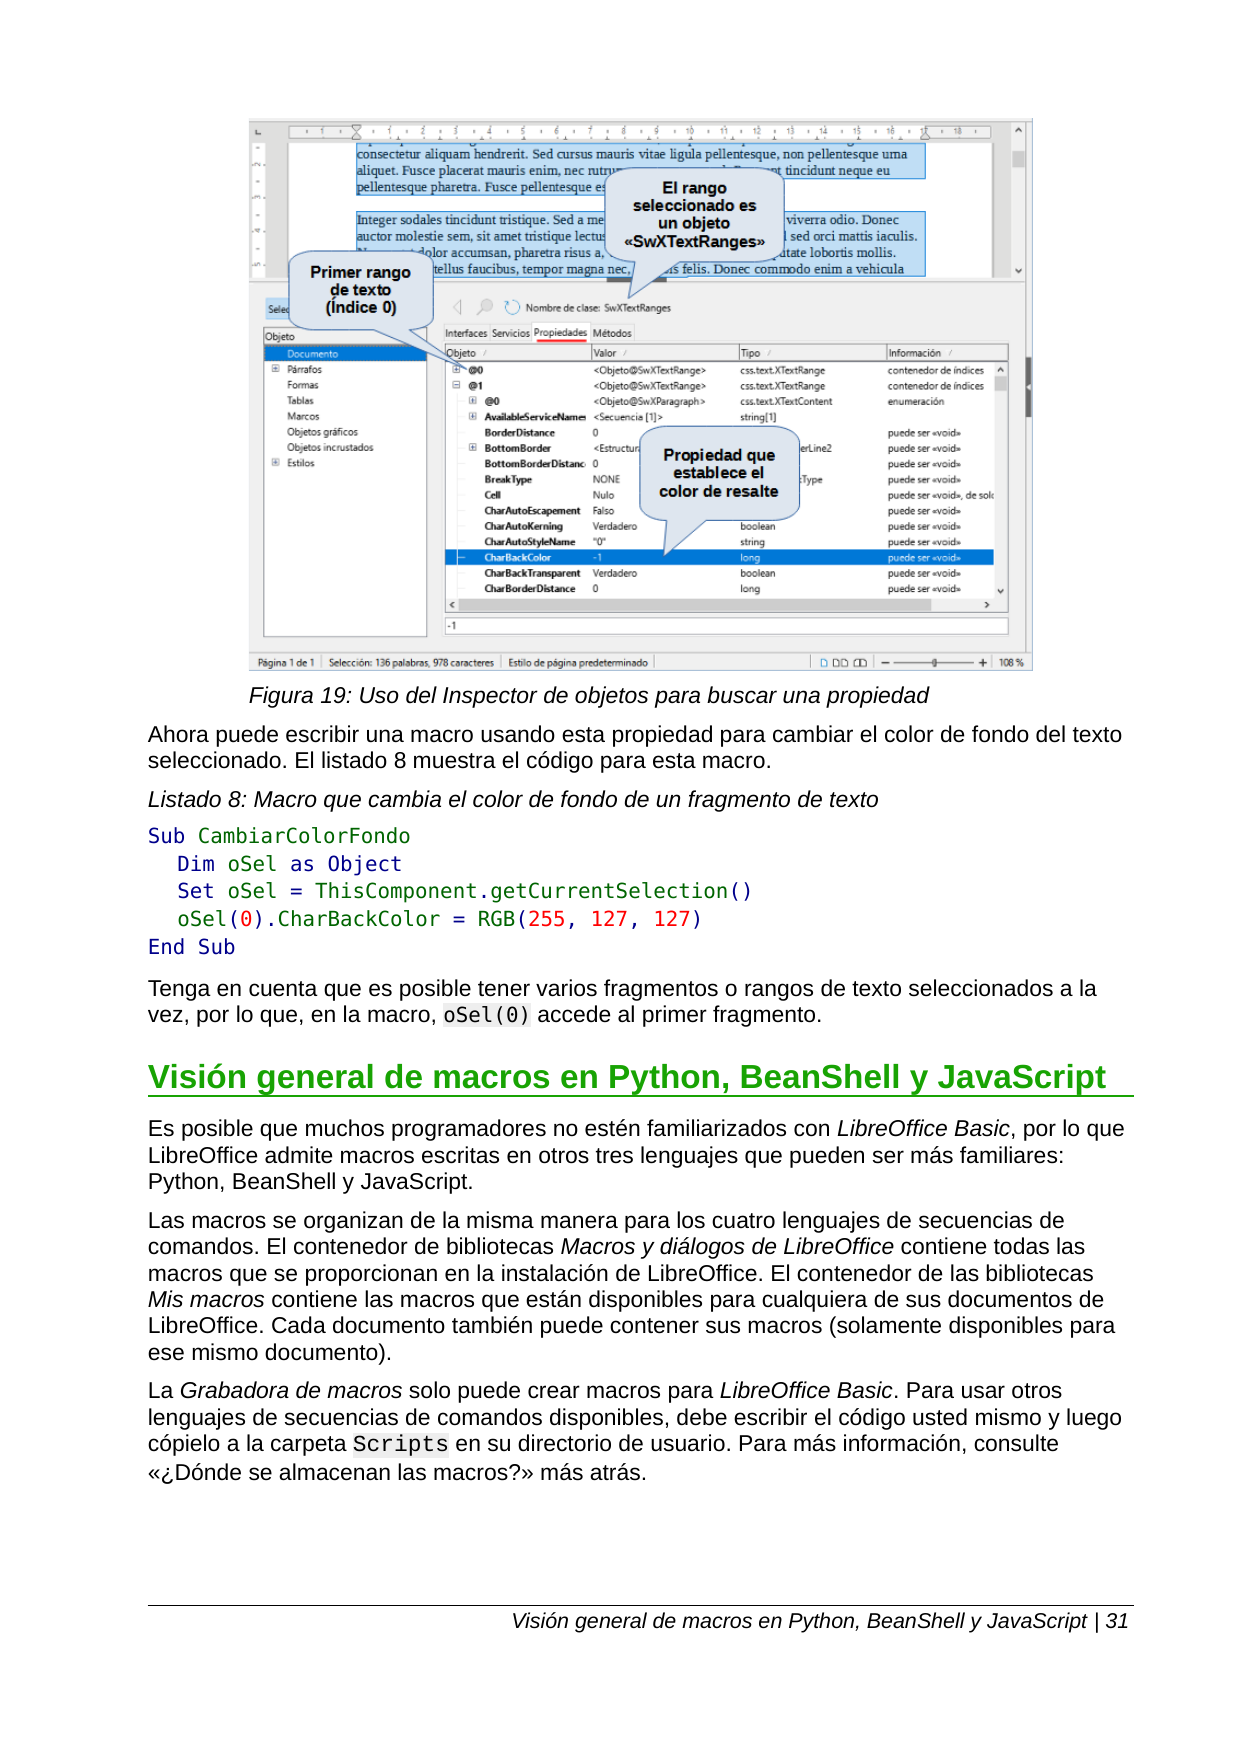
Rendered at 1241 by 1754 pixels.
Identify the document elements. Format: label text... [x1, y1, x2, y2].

text Set oSel = ThisComponent.getCurrentSelection() [148, 879, 1134, 904]
text La Grabadora de macros solo puede crear macros para LibreOffice Basic. Para usar otros lenguajes de secuencias de comandos disponibles, debe escribir el código usted mismo y luego cópielo a la carpeta Scripts en su directorio de usuario. Para más información, consulte «¿Dónde se almacenan las macros?» más atrás. [148, 1377, 1134, 1485]
picture [248, 118, 1033, 671]
text Dim oSel as Object [148, 852, 1134, 876]
text Figura 19: Uso del Inspector de objetos para buscar una propiedad [249, 682, 1033, 709]
text Ahora puede escribir una macro usando esta propiedad para cambiar el color de fondo del texto seleccionado. El listado 8 muestra el código para esta macro. [148, 721, 1134, 773]
subtitle Visión general de macros en Python, BeanShell y JavaScript [148, 1057, 1134, 1095]
text Las macros se organizan de la misma manera para los cuatro lenguajes de secuencias de comandos. El contenedor de bibliotecas Macros y diálogos de LibreOffice contiene todas las macros que se proporcionan en la instalación de LibreOffice. El contenedor de las bibliotecas Mis macros contiene las macros que están disponibles para cualquiera de sus documentos de LibreOffice. Cada documento también puede contener sus macros (solamente disponibles para ese mismo documento). [148, 1207, 1134, 1365]
text Tenga en cuenta que es posible tener varios fragmentos o rangos de texto seleccionados a la vez, por lo que, en la macro, oSel(0) accede al primer fragmento. [148, 975, 1134, 1027]
text Es posible que muchos programadores no estén familiarizados con LibreOffice Basic, por lo que LibreOffice admite macros escritas en otros tres lenguajes que pueden ser más familiares: Python, BeanShell y JavaScript. [148, 1115, 1134, 1194]
text oSel(0).CharBackColor = RGB(255, 127, 127) [148, 907, 1134, 932]
text Sub CambiarColorFondo [148, 824, 1134, 848]
text End Sub [148, 935, 1134, 959]
text Listado 8: Macro que cambia el color de fondo de un fragmento de texto [148, 786, 1134, 812]
